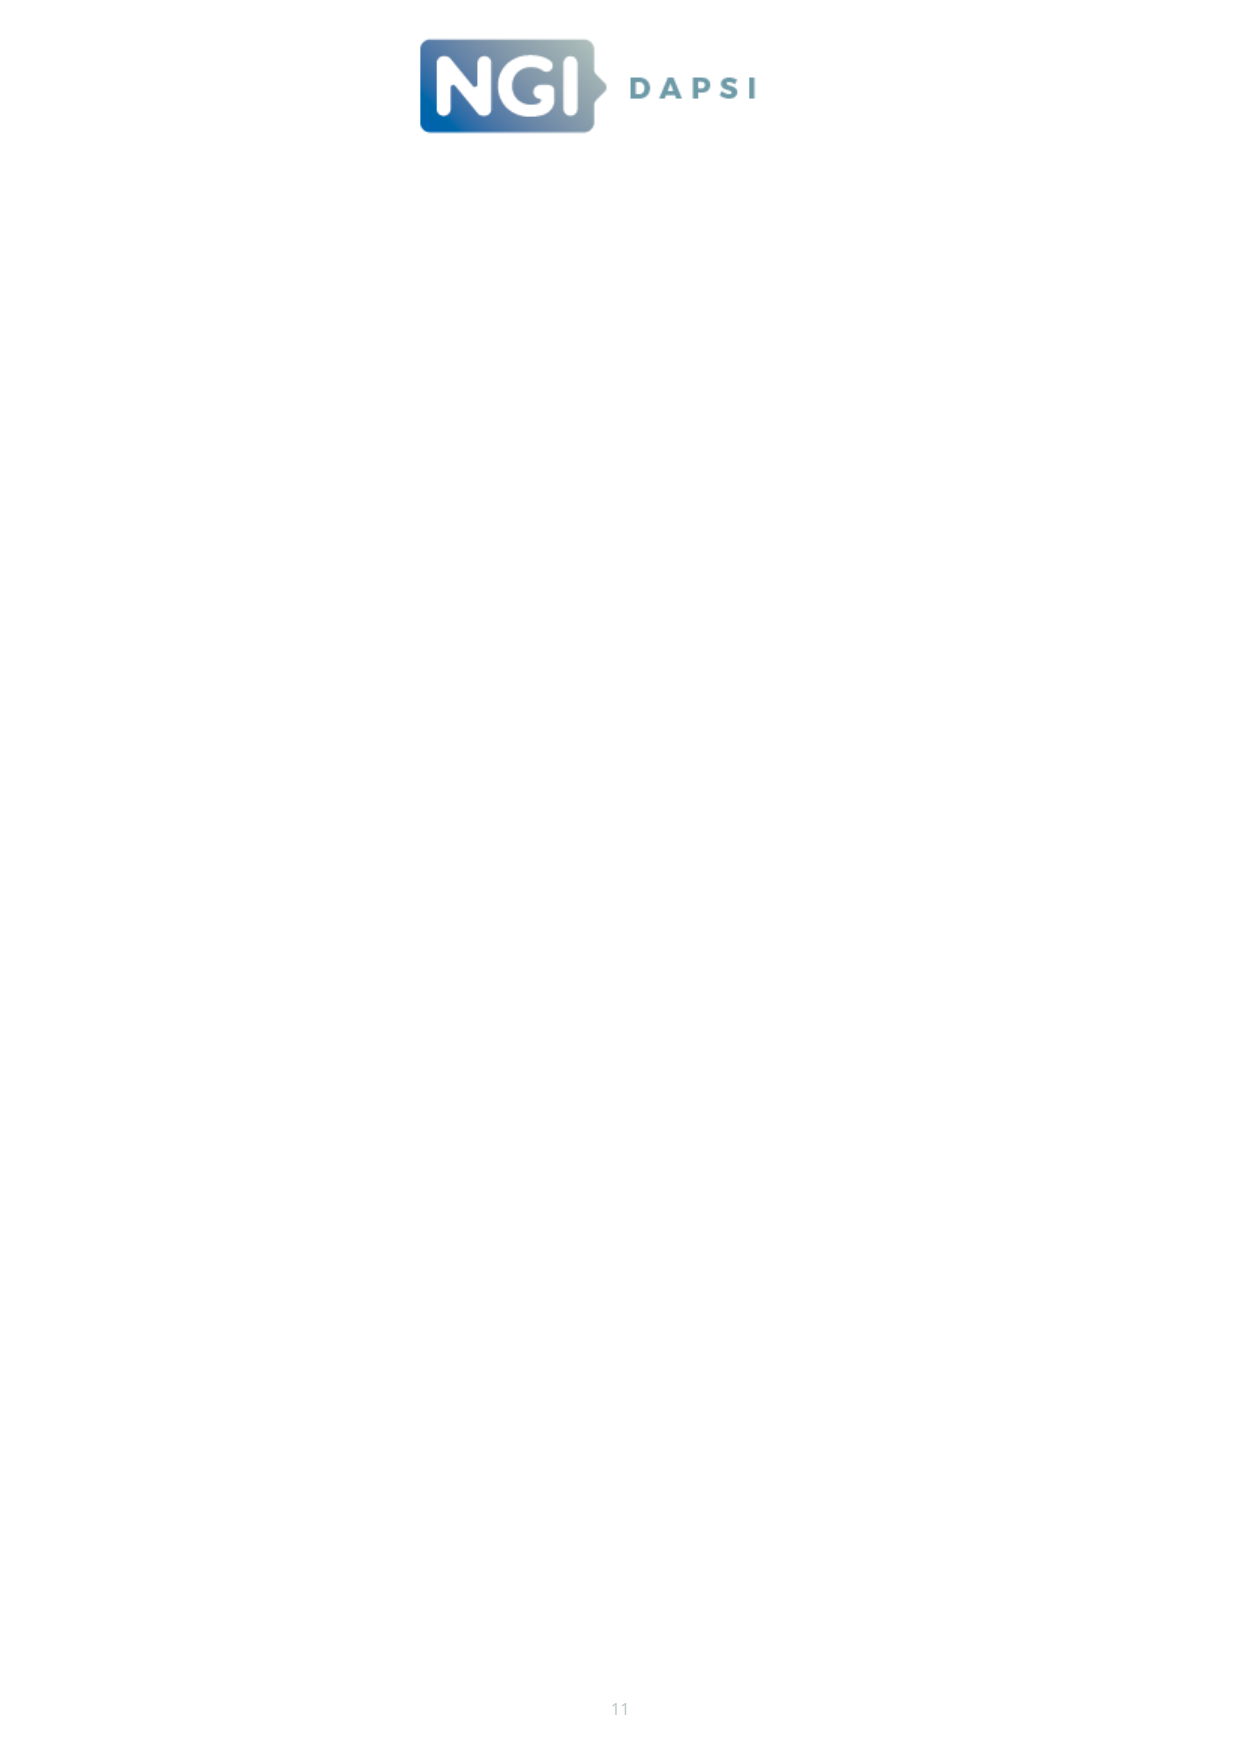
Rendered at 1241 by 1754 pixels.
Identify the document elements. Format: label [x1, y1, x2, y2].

picture [389, 35, 787, 144]
